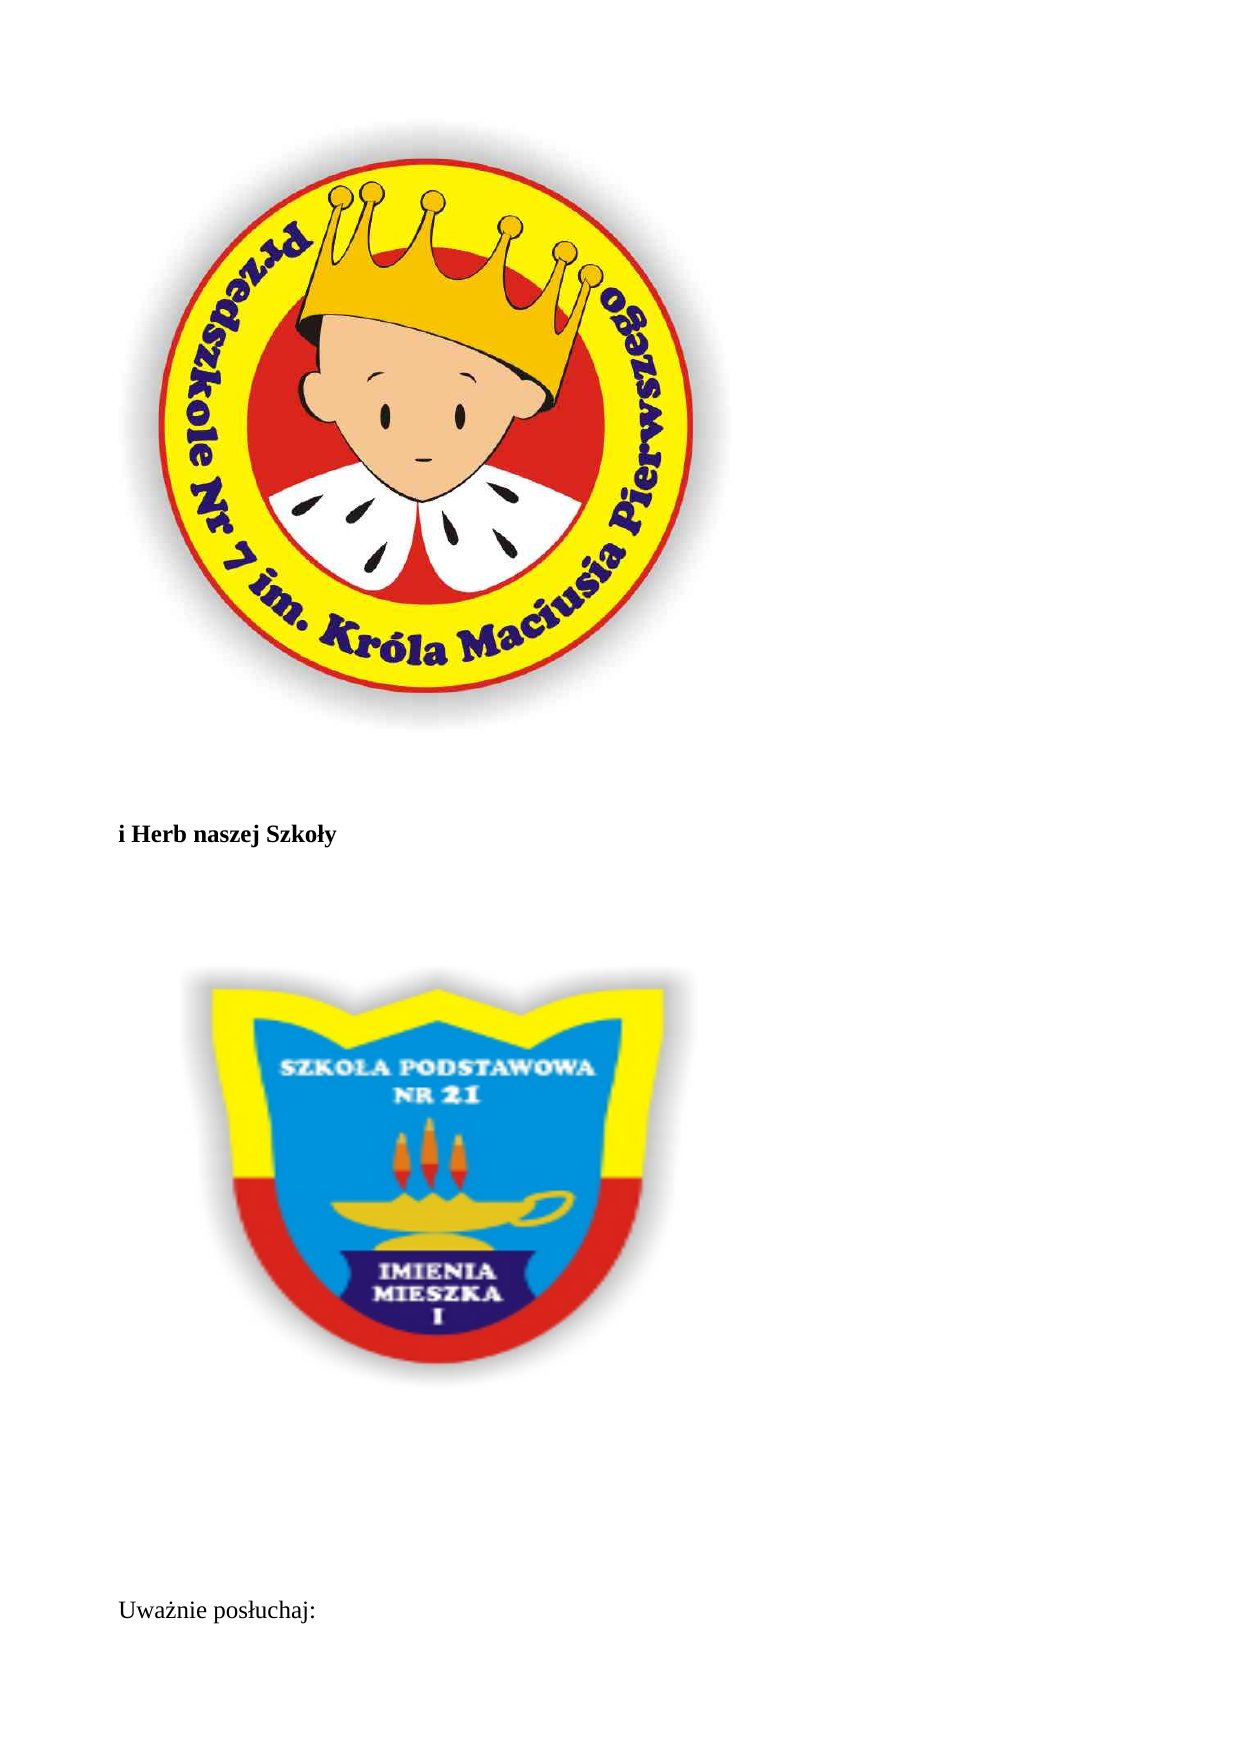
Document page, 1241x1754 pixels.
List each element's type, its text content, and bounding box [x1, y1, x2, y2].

text Uważnie posłuchaj: [118, 1595, 1122, 1624]
text i Herb naszej Szkoły [118, 819, 1122, 848]
